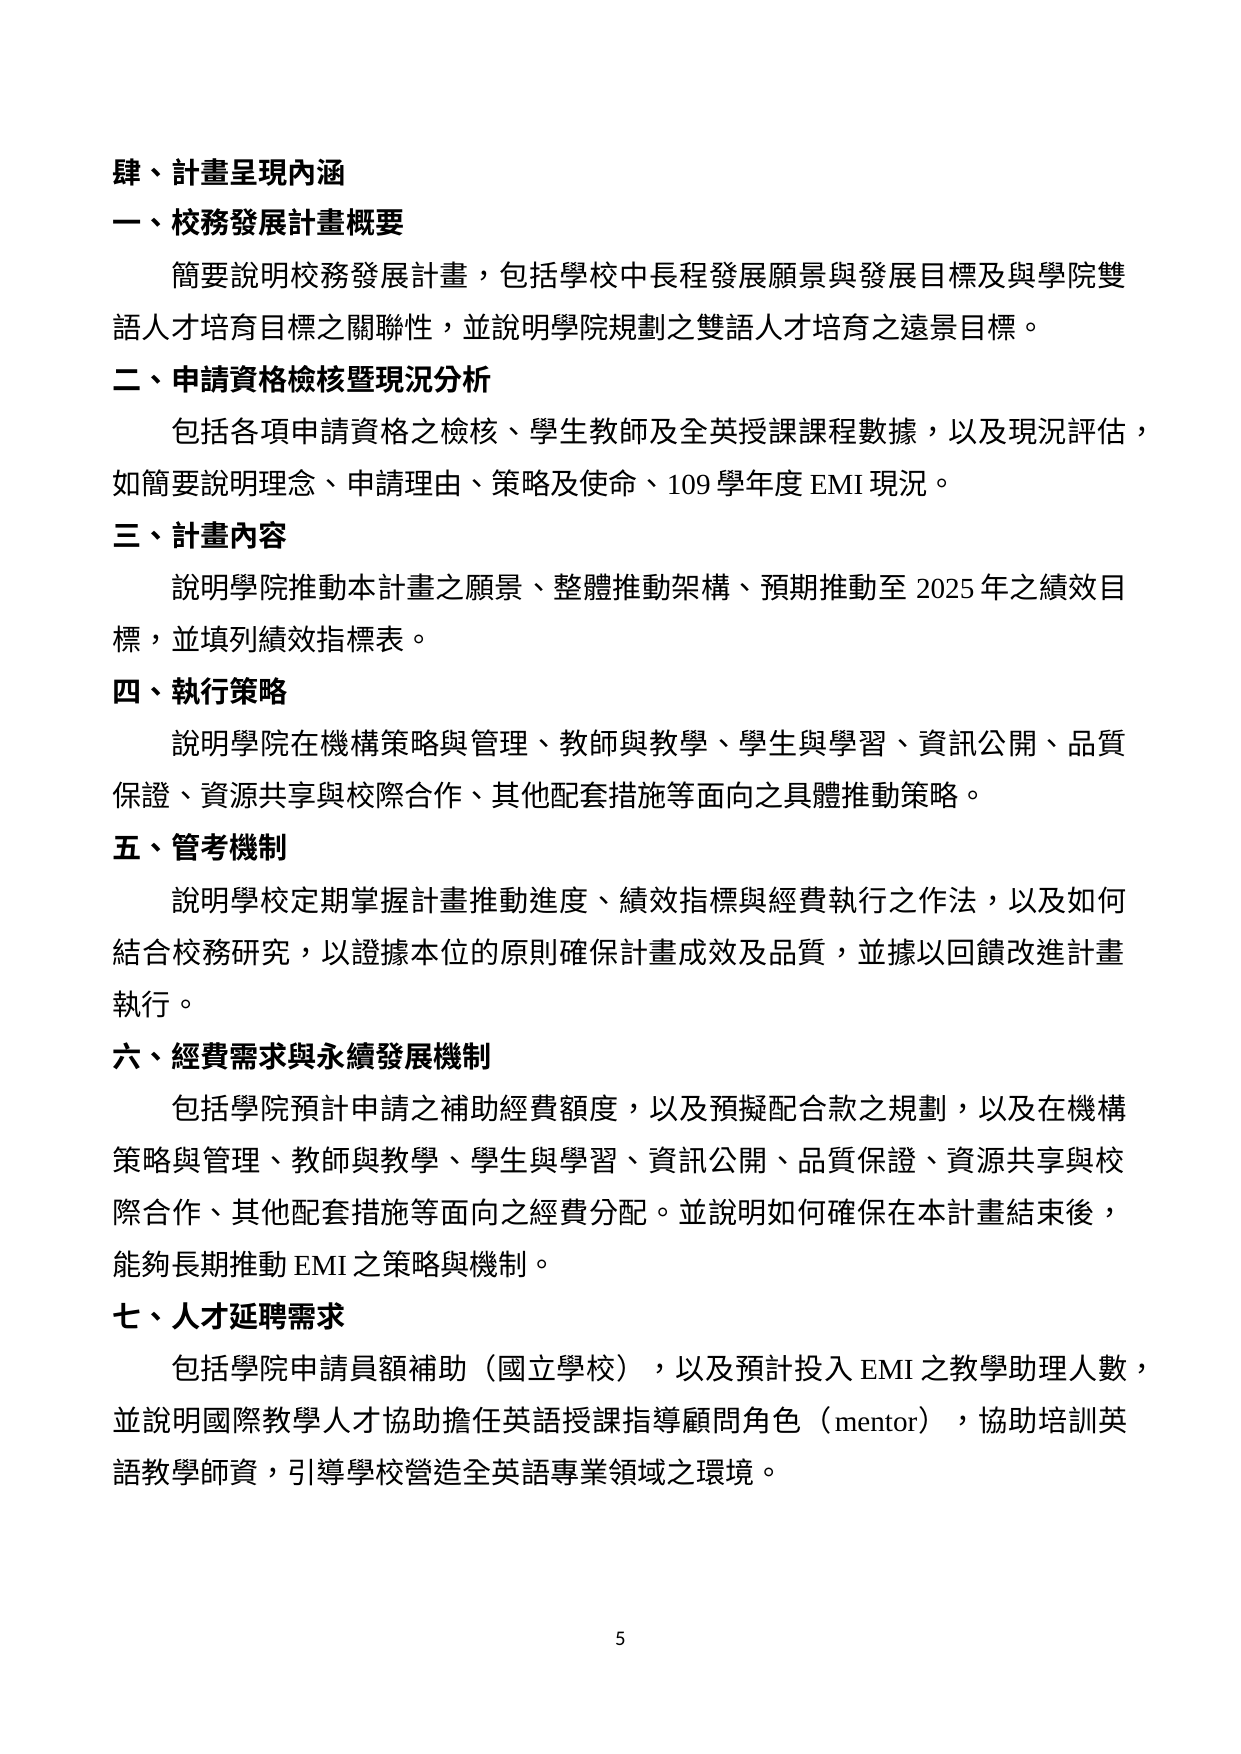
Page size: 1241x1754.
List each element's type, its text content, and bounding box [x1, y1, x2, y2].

subtitle 計畫呈現內涵 [112, 150, 1128, 192]
text 包括各項申請資格之檢核、學生教師及全英授課課程數據，以及現況評估，如簡要說明理念、申請理由、策略及使命、109學年度EMI現況。 [112, 401, 1128, 505]
subtitle 執行策略 [112, 661, 1128, 713]
text 包括學院申請員額補助（國立學校），以及預計投入EMI之教學助理人數，並說明國際教學人才協助擔任英語授課指導顧問角色（mentor），協助培訓英語教學師資，引導學校營造全英語專業領域之環境。 [112, 1338, 1128, 1494]
subtitle 計畫內容 [112, 505, 1128, 557]
subtitle 管考機制 [112, 817, 1128, 869]
text 簡要說明校務發展計畫，包括學校中長程發展願景與發展目標及與學院雙語人才培育目標之關聯性，並說明學院規劃之雙語人才培育之遠景目標。 [112, 244, 1128, 348]
text 包括學院預計申請之補助經費額度，以及預擬配合款之規劃，以及在機構策略與管理、教師與教學、學生與學習、資訊公開、品質保證、資源共享與校際合作、其他配套措施等面向之經費分配。並說明如何確保在本計畫結束後，能夠長期推動EMI之策略與機制。 [112, 1078, 1128, 1286]
subtitle 經費需求與永續發展機制 [112, 1026, 1128, 1078]
text 說明學院推動本計畫之願景、整體推動架構、預期推動至2025年之績效目標，並填列績效指標表。 [112, 557, 1128, 661]
text 說明學院在機構策略與管理、教師與教學、學生與學習、資訊公開、品質保證、資源共享與校際合作、其他配套措施等面向之具體推動策略。 [112, 713, 1128, 817]
text 說明學校定期掌握計畫推動進度、績效指標與經費執行之作法，以及如何結合校務研究，以證據本位的原則確保計畫成效及品質，並據以回饋改進計畫執行。 [112, 869, 1128, 1026]
subtitle 校務發展計畫概要 [112, 192, 1128, 244]
subtitle 人才延聘需求 [112, 1286, 1128, 1338]
subtitle 申請資格檢核暨現況分析 [112, 348, 1128, 401]
